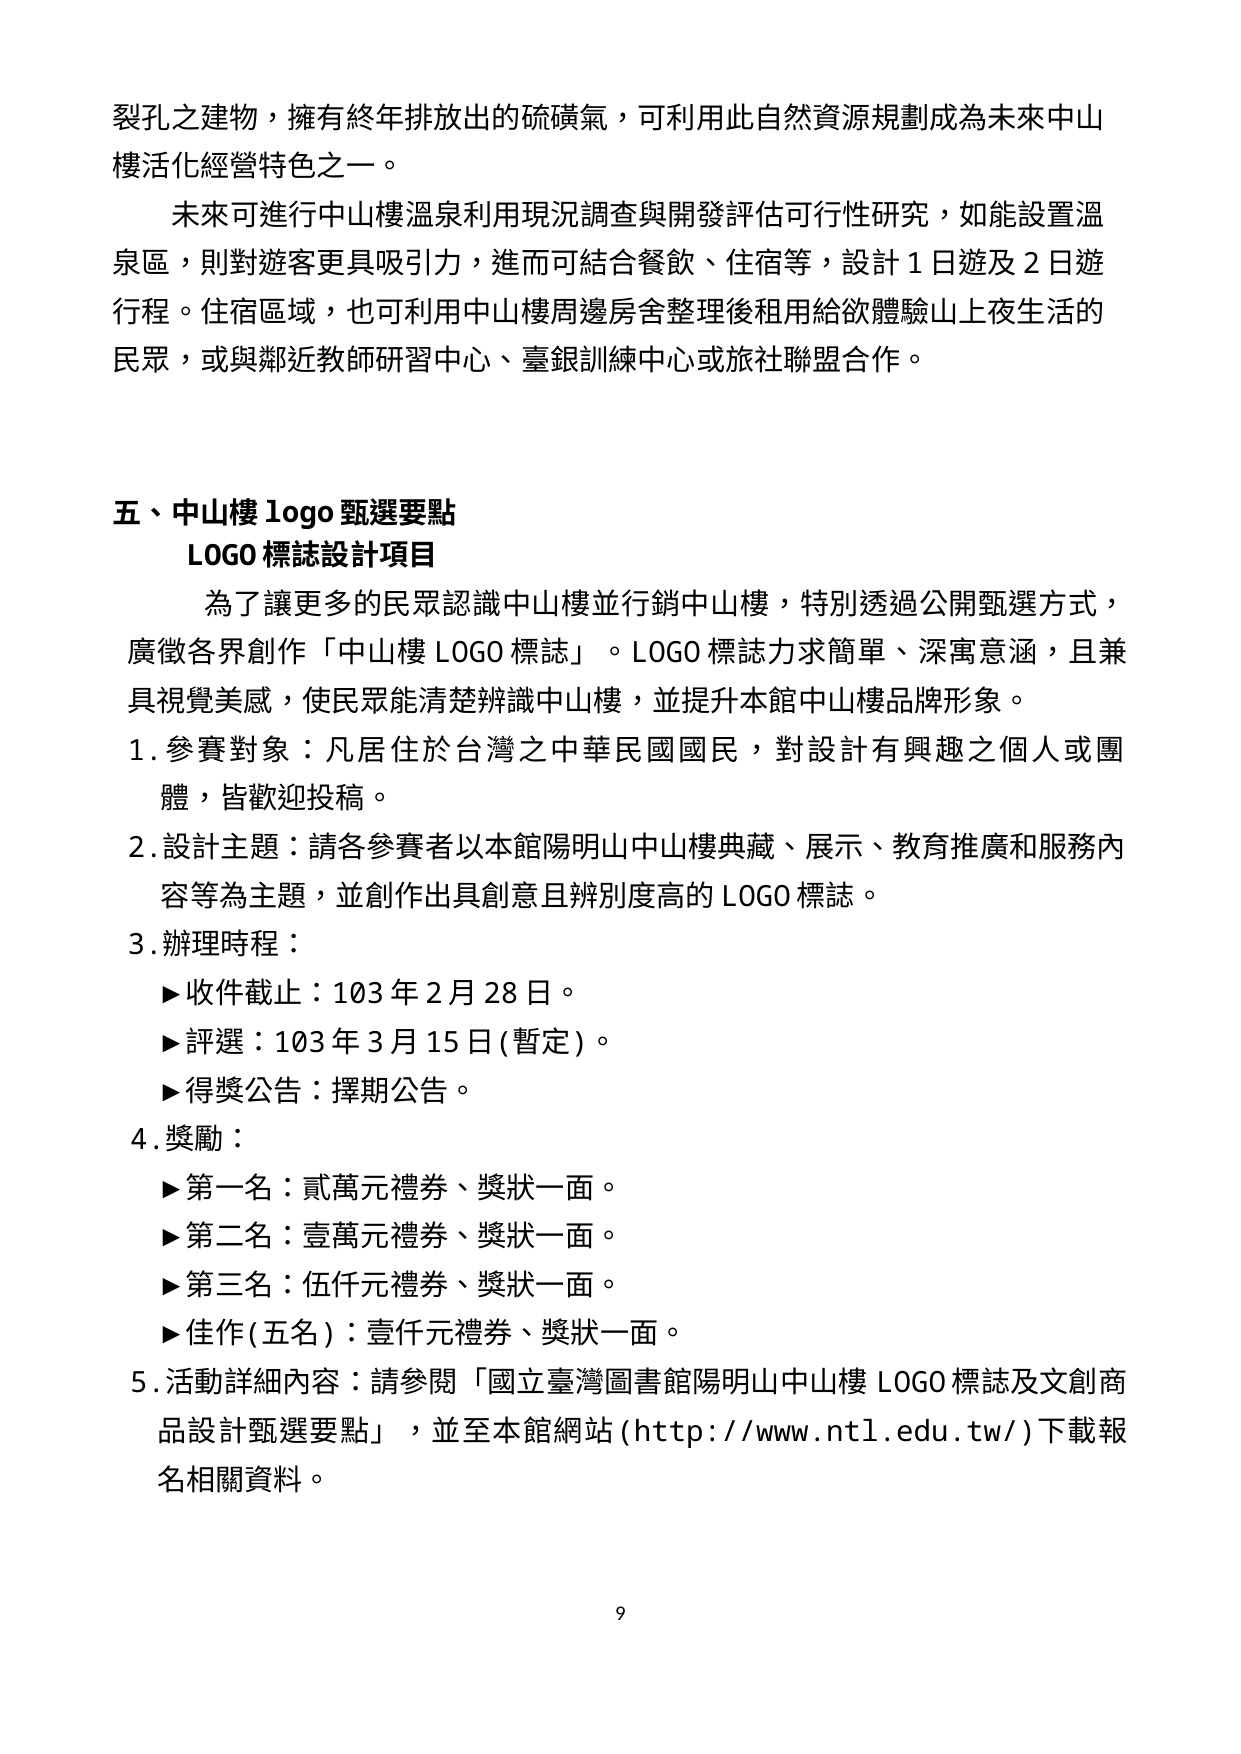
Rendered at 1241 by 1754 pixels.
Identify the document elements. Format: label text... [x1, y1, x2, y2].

text ►得獎公告：擇期公告。 [157, 1067, 1128, 1109]
text 五、中山樓logo甄選要點 [112, 469, 1128, 532]
text ►佳作(五名)：壹仟元禮券、獎狀一面。 [157, 1310, 1128, 1352]
text 1.參賽對象：凡居住於台灣之中華民國國民，對設計有興趣之個人或團 體，皆歡迎投稿。 [127, 726, 1128, 817]
text LOGO標誌設計項目 [112, 532, 1128, 574]
text 5.活動詳細內容：請參閱「國立臺灣圖書館陽明山中山樓LOGO標誌及文創商品設計甄選要點」，並至本館網站(http://www.ntl.edu.tw/)下載報名相關資料。 [112, 1359, 1128, 1498]
text 裂孔之建物，擁有終年排放出的硫磺氣，可利用此自然資源規劃成為未來中山樓活化經營特色之一。 [112, 94, 1128, 185]
text ►評選：103年3月15日(暫定)。 [157, 1018, 1128, 1061]
text 為了讓更多的民眾認識中山樓並行銷中山樓，特別透過公開甄選方式，廣徵各界創作「中山樓LOGO標誌」。LOGO標誌力求簡單、深寓意涵，且兼具視覺美感，使民眾能清楚辨識中山樓，並提升本館中山樓品牌形象。 [112, 580, 1128, 720]
text 2.設計主題：請各參賽者以本館陽明山中山樓典藏、展示、教育推廣和服務內容等為主題，並創作出具創意且辨別度高的LOGO標誌。 [127, 823, 1128, 914]
text 3.辦理時程： [127, 921, 1128, 963]
text ►第一名：貳萬元禮券、獎狀一面。 [157, 1164, 1128, 1207]
text 未來可進行中山樓溫泉利用現況調查與開發評估可行性研究，如能設置溫泉區，則對遊客更具吸引力，進而可結合餐飲、住宿等，設計1日遊及2日遊行程。住宿區域，也可利用中山樓周邊房舍整理後租用給欲體驗山上夜生活的民眾，或與鄰近教師研習中心、臺銀訓練中心或旅社聯盟合作。 [112, 191, 1128, 379]
text ►第二名：壹萬元禮券、獎狀一面。 [157, 1213, 1128, 1255]
text 4.獎勵： [112, 1116, 1128, 1158]
text ►收件截止：103年2月28日。 [157, 969, 1128, 1012]
text ►第三名：伍仟元禮券、獎狀一面。 [157, 1261, 1128, 1304]
